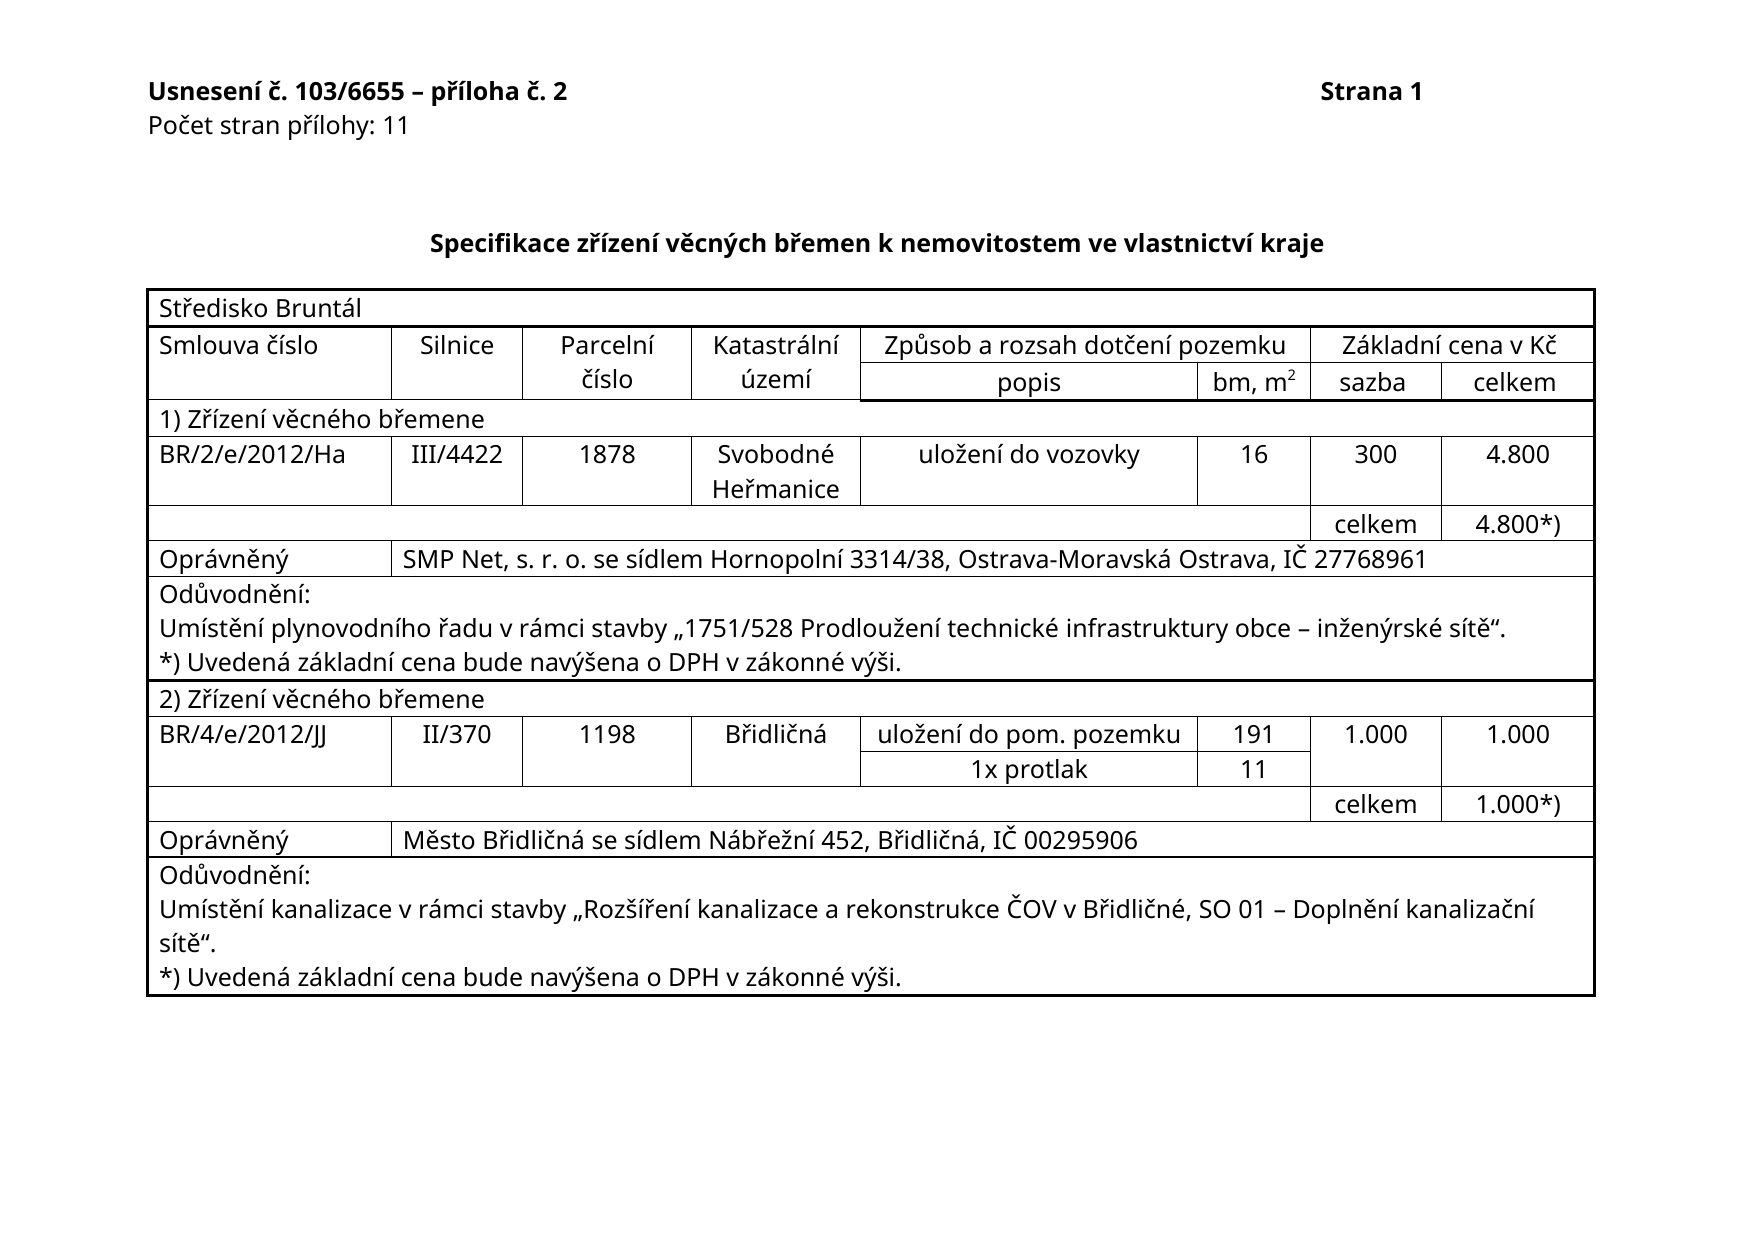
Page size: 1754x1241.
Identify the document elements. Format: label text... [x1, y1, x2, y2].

table_cell uložení do vozovky [861, 437, 1197, 505]
table_cell 1.000*) [1442, 787, 1593, 821]
table_cell BR/4/e/2012/JJ [149, 717, 391, 786]
table_cell 1198 [523, 717, 691, 786]
table_cell Způsob a rozsah dotčení pozemku [861, 328, 1310, 362]
table_cell 4.800 [1442, 437, 1593, 505]
table_cell [149, 787, 1310, 821]
table_cell III/4422 [392, 437, 522, 505]
table_cell 1.000 [1311, 717, 1441, 786]
table_cell 1.000 [1442, 717, 1593, 786]
table_cell bm, m2 [1198, 363, 1310, 399]
table_cell BR/2/e/2012/Ha [149, 437, 391, 505]
table_cell Odůvodnění: Umístění kanalizace v rámci stavby „Rozšíření kanalizace a rekonstrukce ČOV v Břidličné, SO 01 – Doplnění kanalizační sítě“. *) Uvedená základní cena bude navýšena o DPH v zákonné výši. [149, 858, 1593, 994]
table_cell Svobodné Heřmanice [692, 437, 860, 505]
table_cell Město Břidličná se sídlem Nábřežní 452, Břidličná, IČ 00295906 [392, 822, 1593, 856]
table_cell Smlouva číslo [149, 328, 391, 399]
table_cell sazba [1311, 363, 1441, 399]
table_cell Oprávněný [149, 541, 391, 576]
table_cell Silnice [392, 328, 522, 399]
table_cell 11 [1198, 752, 1310, 786]
table_cell uložení do pom. pozemku [861, 717, 1197, 751]
table_cell Parcelní číslo [523, 328, 691, 399]
table_cell II/370 [392, 717, 522, 786]
table_cell 300 [1311, 437, 1441, 505]
table_cell Základní cena v Kč [1311, 328, 1593, 362]
table_cell 16 [1198, 437, 1310, 505]
table_cell Odůvodnění: Umístění plynovodního řadu v rámci stavby „1751/528 Prodloužení technické infrastruktury obce – inženýrské sítě“. *) Uvedená základní cena bude navýšena o DPH v zákonné výši. [149, 577, 1593, 679]
table_cell celkem [1311, 506, 1441, 540]
table_cell SMP Net, s. r. o. se sídlem Hornopolní 3314/38, Ostrava-Moravská Ostrava, IČ 27768961 [392, 541, 1593, 576]
table_cell 1) Zřízení věcného břemene [149, 400, 1593, 436]
table_cell popis [861, 363, 1197, 399]
table_cell 4.800*) [1442, 506, 1593, 540]
text Specifikace zřízení věcných břemen k nemovitostem ve vlastnictví kraje [148, 229, 1606, 258]
table_cell Oprávněný [149, 822, 391, 856]
table_cell 1x protlak [861, 752, 1197, 786]
table_header Středisko Bruntál [149, 291, 1593, 324]
table_cell Katastrální území [692, 328, 860, 399]
table_cell celkem [1442, 363, 1593, 399]
table_cell 2) Zřízení věcného břemene [149, 682, 1593, 716]
table_cell [149, 506, 1310, 540]
table_cell 1878 [523, 437, 691, 505]
table_cell celkem [1311, 787, 1441, 821]
table_cell Břidličná [692, 717, 860, 786]
table_cell 191 [1198, 717, 1310, 751]
